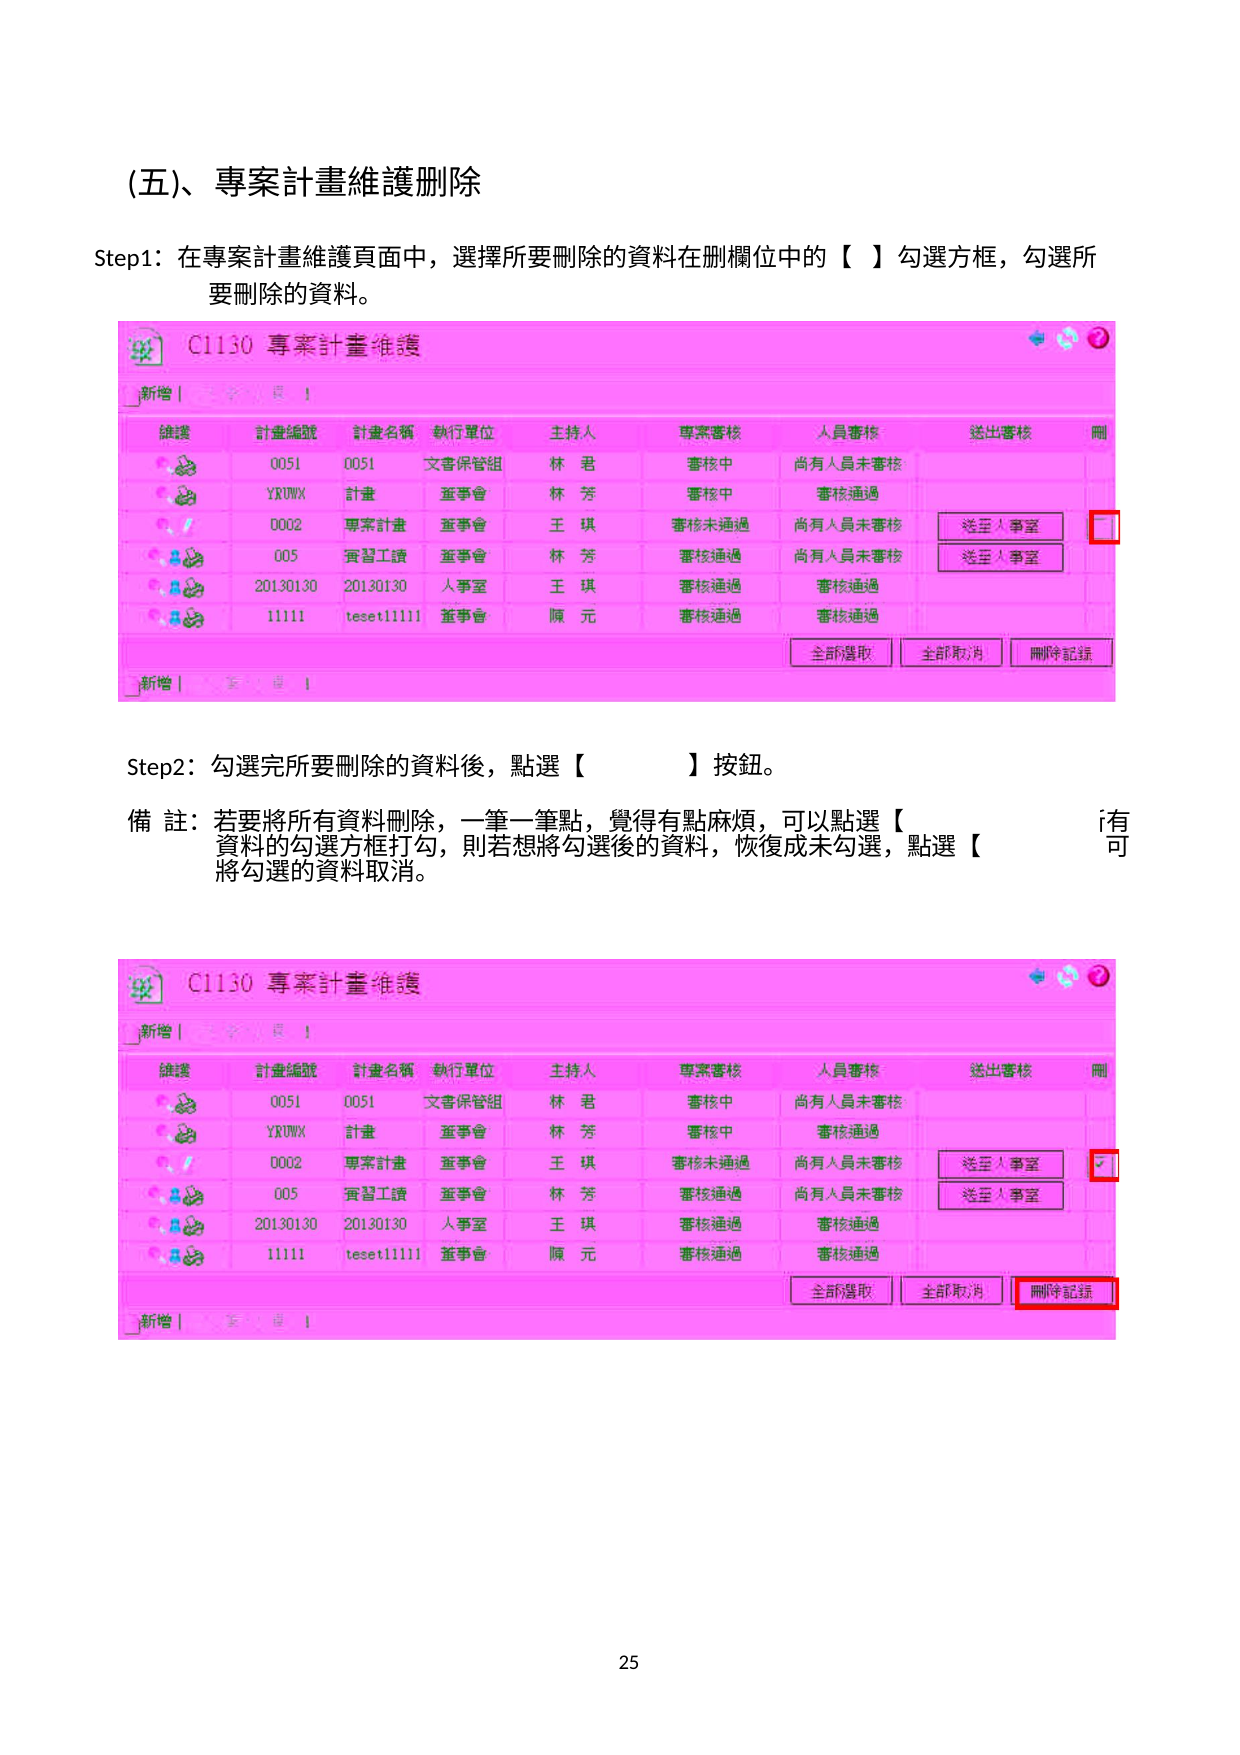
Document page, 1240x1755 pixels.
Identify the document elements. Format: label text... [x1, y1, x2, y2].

text (五)、專案計畫維護删除 [127, 162, 516, 202]
text 資料的勾選方框打勾，則若想將勾選後的資料，恢復成未勾選，點選【 [216, 835, 1091, 860]
text 要刪除的資料。 [208, 283, 403, 308]
text Step1：在專案計畫維護頁面中，選擇所要刪除的資料在删欄位中的【 】勾選方框，勾選所 [94, 242, 1231, 272]
text Step2：勾選完所要刪除的資料後，點選【 [127, 751, 636, 781]
text 25 [618, 1649, 653, 1674]
text 】可 [1100, 835, 1153, 860]
text 備 註：若要將所有資料刪除，一筆一筆點，覺得有點麻煩，可以點選【 [127, 810, 1091, 835]
picture [118, 321, 1121, 702]
text 】按鈕。 [688, 754, 808, 779]
text 】可將所有 [1100, 810, 1153, 835]
picture [118, 959, 1120, 1340]
text 將勾選的資料取消。 [216, 860, 1091, 885]
